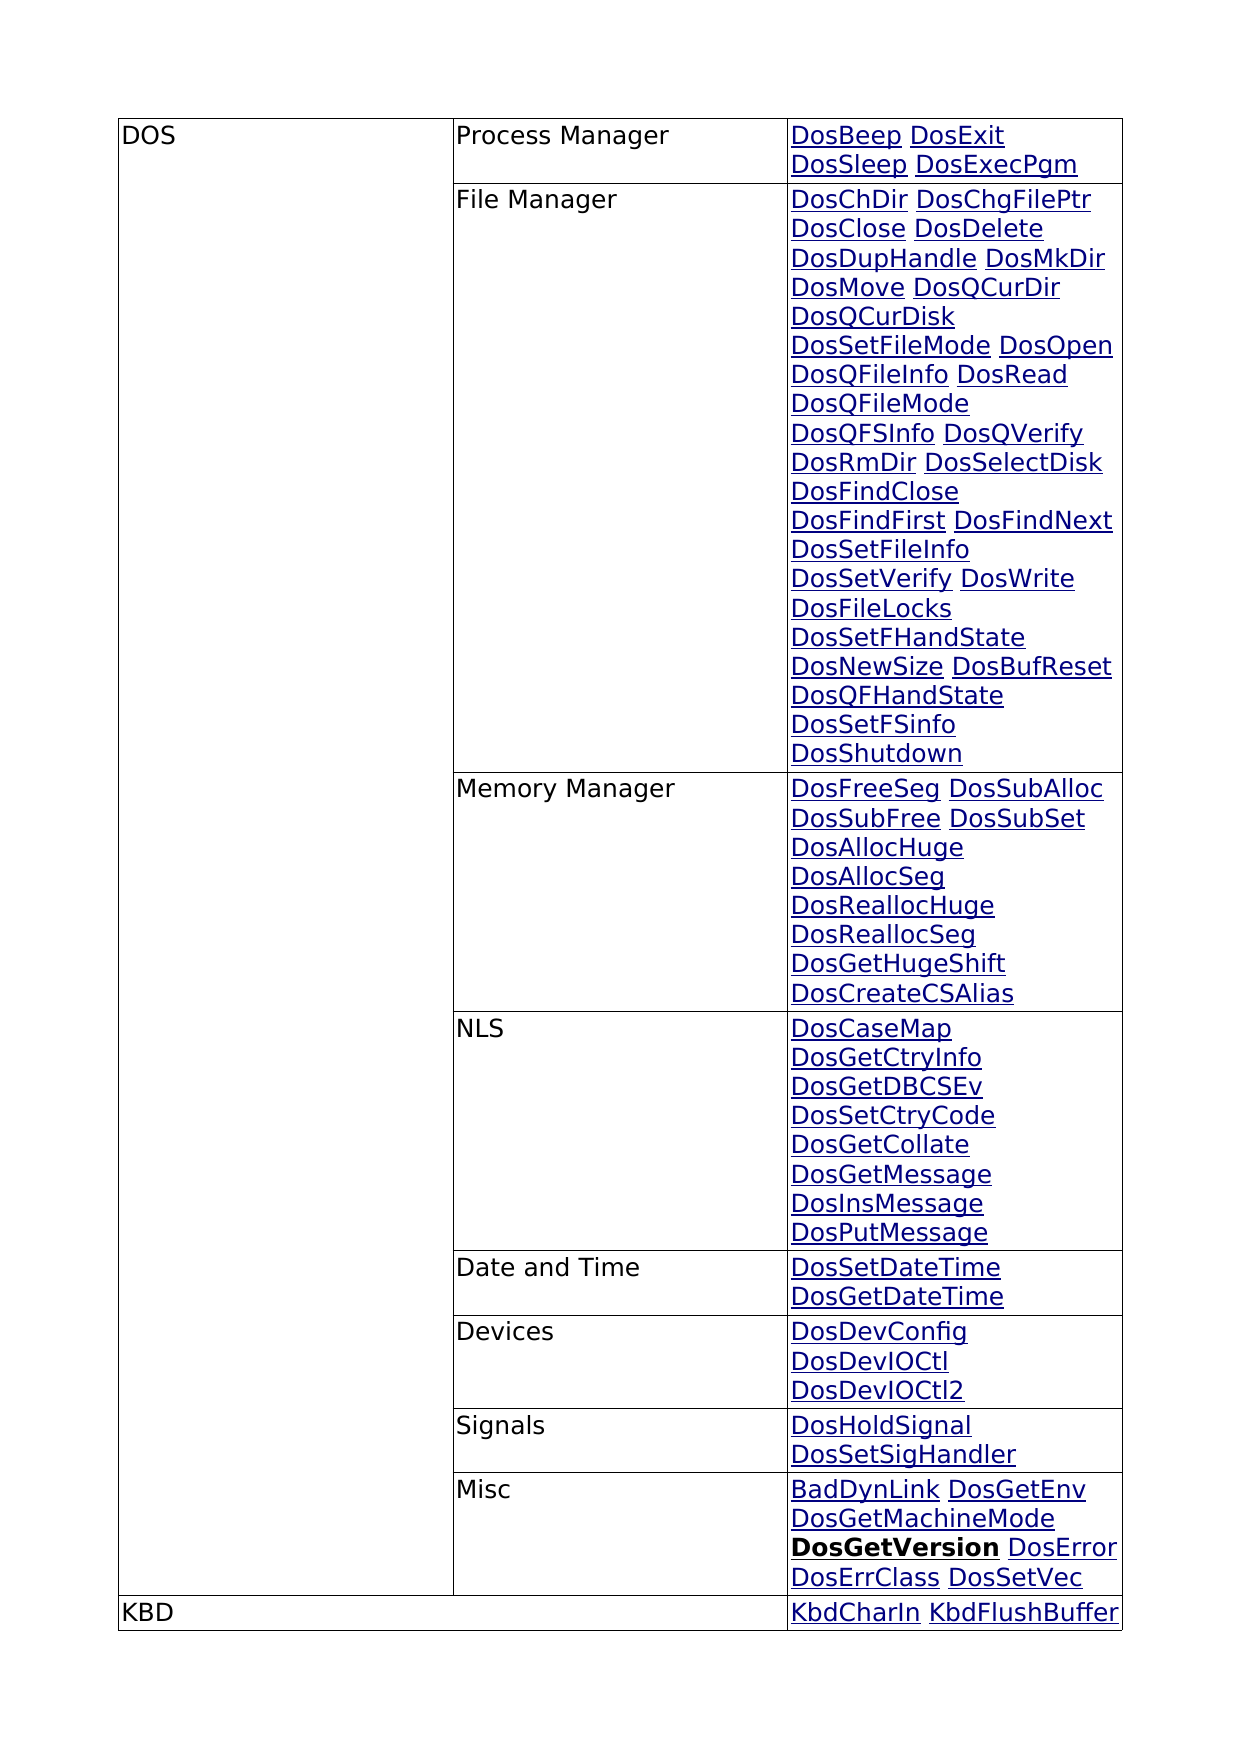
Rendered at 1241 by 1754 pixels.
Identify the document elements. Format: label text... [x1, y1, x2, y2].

table_cell DosFreeSeg DosSubAlloc DosSubFree DosSubSet DosAllocHuge DosAllocSeg DosReallocHuge DosReallocSeg DosGetHugeShift DosCreateCSAlias [788, 773, 1122, 1011]
table_cell DosHoldSignal DosSetSigHandler [788, 1409, 1122, 1472]
table_cell Devices [454, 1316, 787, 1408]
table_cell BadDynLink DosGetEnv DosGetMachineMode DosGetVersion DosError DosErrClass DosSetVec [788, 1473, 1122, 1595]
table_cell Process Manager [454, 119, 787, 182]
table_cell DosBeep DosExit DosSleep DosExecPgm [788, 119, 1122, 182]
table_cell DosDevConfig DosDevIOCtl DosDevIOCtl2 [788, 1316, 1122, 1408]
table_cell NLS [454, 1012, 787, 1250]
table_cell DosCaseMap DosGetCtryInfo DosGetDBCSEv DosSetCtryCode DosGetCollate DosGetMessage DosInsMessage DosPutMessage [788, 1012, 1122, 1250]
table_cell DosChDir DosChgFilePtr DosClose DosDelete DosDupHandle DosMkDir DosMove DosQCurDir DosQCurDisk DosSetFileMode DosOpen DosQFileInfo DosRead DosQFileMode DosQFSInfo DosQVerify DosRmDir DosSelectDisk DosFindClose DosFindFirst DosFindNext DosSetFileInfo DosSetVerify DosWrite DosFileLocks DosSetFHandState DosNewSize DosBufReset DosQFHandState DosSetFSinfo DosShutdown [788, 184, 1122, 772]
table_cell Misc [454, 1473, 787, 1595]
table_cell File Manager [454, 184, 787, 772]
table_cell Date and Time [454, 1251, 787, 1314]
table_cell Memory Manager [454, 773, 787, 1011]
table_cell Signals [454, 1409, 787, 1472]
table_cell DOS [119, 119, 453, 1595]
table_cell KBD [119, 1596, 787, 1630]
table_cell KbdCharIn KbdFlushBuffer [788, 1596, 1122, 1630]
table_cell DosSetDateTime DosGetDateTime [788, 1251, 1122, 1314]
